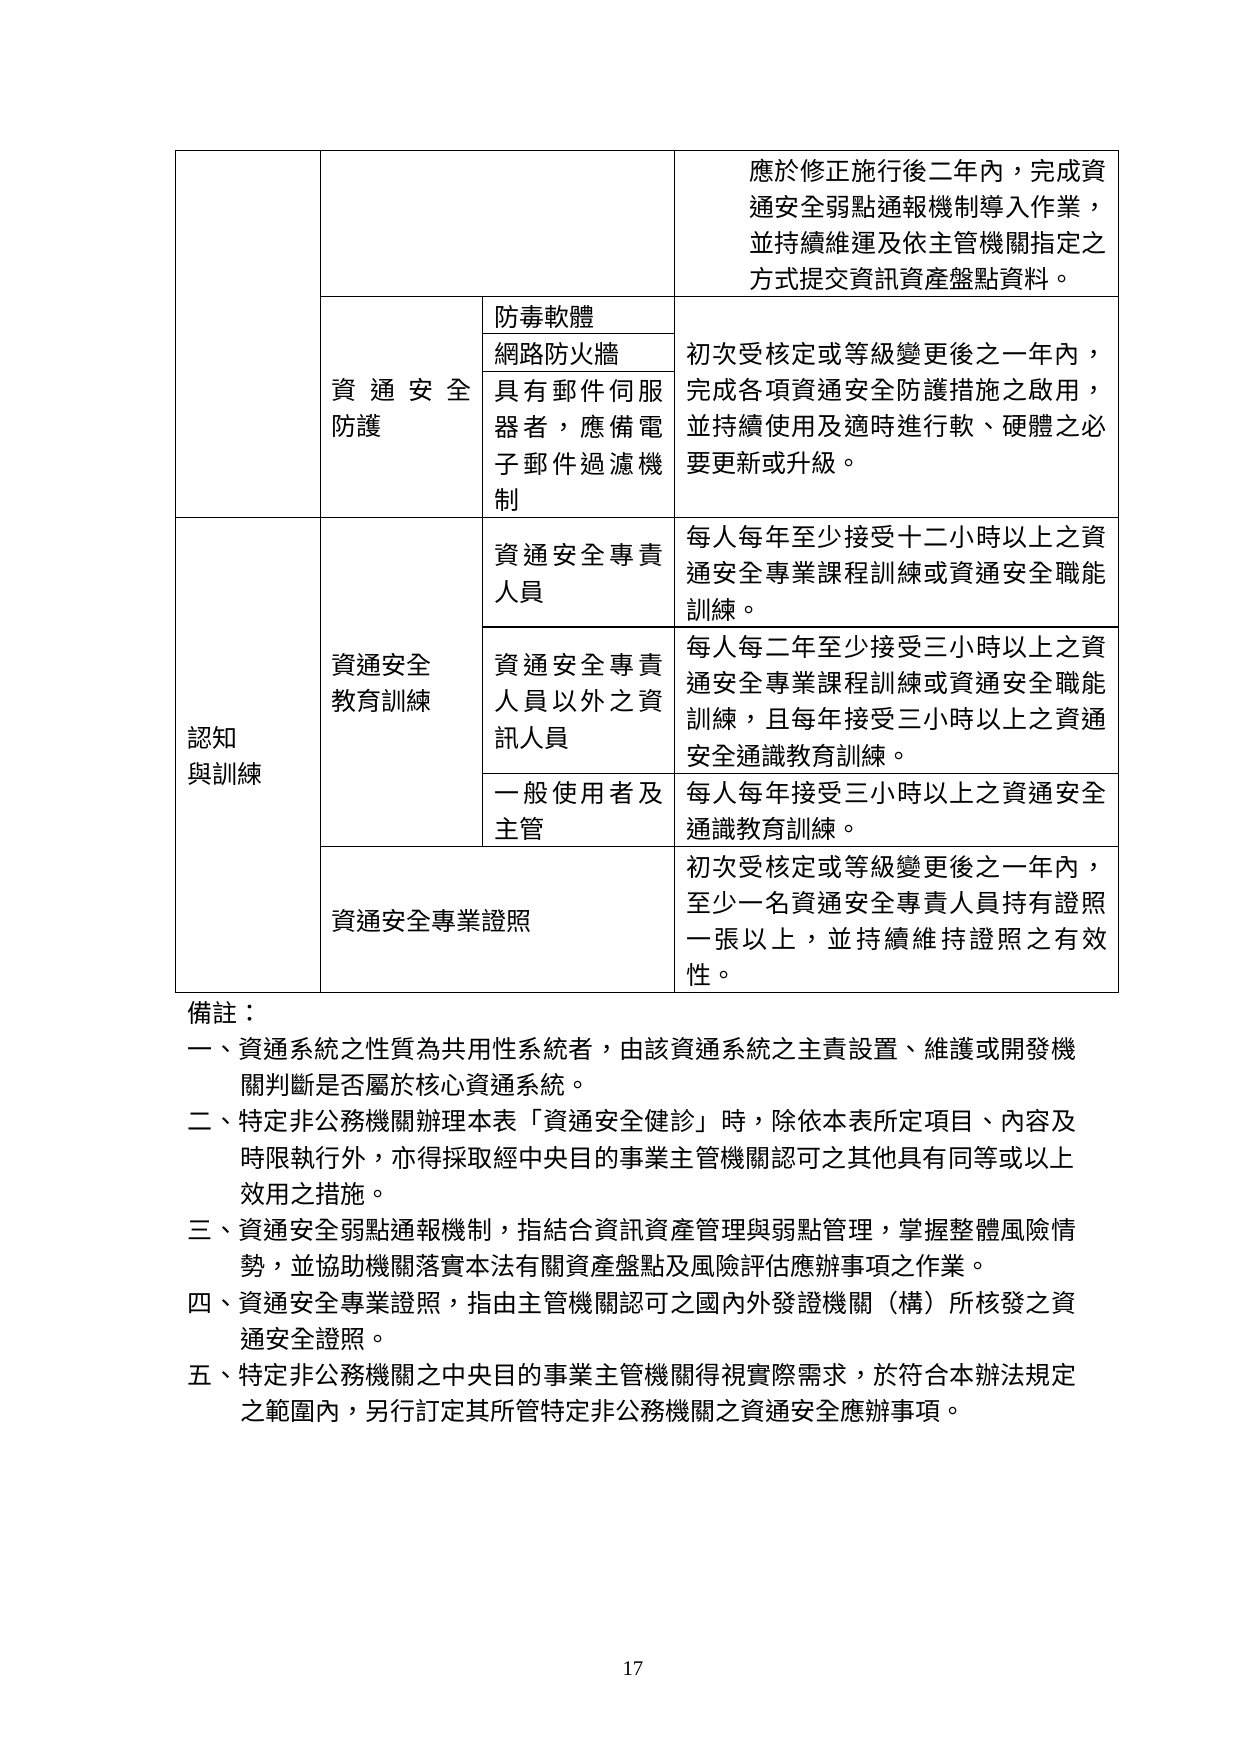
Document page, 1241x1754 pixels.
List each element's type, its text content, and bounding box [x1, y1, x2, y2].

text 五、特定非公務機關之中央目的事業主管機關得視實際需求，於符合本辦法規定之範圍內，另行訂定其所管特定非公務機關之資通安全應辦事項。 [187, 1356, 1078, 1428]
table_cell 初次受核定或等級變更後之一年內，完成各項資通安全防護措施之啟用，並持續使用及適時進行軟、硬體之必要更新或升級。 [675, 297, 1118, 517]
table_cell 應於修正施行後二年內，完成資通安全弱點通報機制導入作業，並持續維運及依主管機關指定之方式提交資訊資產盤點資料。 [675, 151, 1118, 296]
table_cell 資通安全專責人員以外之資訊人員 [483, 628, 674, 772]
table_cell 資通安全 防護 [321, 297, 482, 517]
table_cell 認知 與訓練 [176, 518, 320, 992]
table_cell 網路防火牆 [483, 334, 674, 371]
table_cell 每人每二年至少接受三小時以上之資通安全專業課程訓練或資通安全職能訓練，且每年接受三小時以上之資通安全通識教育訓練。 [675, 628, 1118, 772]
table_cell 資通安全專責人員 [483, 518, 674, 626]
table_cell 資通安全專業證照 [321, 847, 674, 992]
table_cell 防毒軟體 [483, 297, 674, 333]
text 四、資通安全專業證照，指由主管機關認可之國內外發證機關（構）所核發之資通安全證照。 [187, 1283, 1078, 1356]
table_cell 每人每年接受三小時以上之資通安全通識教育訓練。 [675, 774, 1118, 846]
text 備註： [187, 993, 1078, 1029]
table_cell 初次受核定或等級變更後之一年內，至少一名資通安全專責人員持有證照一張以上，並持續維持證照之有效性。 [675, 847, 1118, 992]
text 二、特定非公務機關辦理本表「資通安全健診」時，除依本表所定項目、內容及時限執行外，亦得採取經中央目的事業主管機關認可之其他具有同等或以上效用之措施。 [187, 1102, 1078, 1211]
table_cell 具有郵件伺服器者，應備電子郵件過濾機制 [483, 372, 674, 517]
table_cell 一般使用者及主管 [483, 774, 674, 846]
text 一、資通系統之性質為共用性系統者，由該資通系統之主責設置、維護或開發機關判斷是否屬於核心資通系統。 [187, 1029, 1078, 1102]
text 三、資通安全弱點通報機制，指結合資訊資產管理與弱點管理，掌握整體風險情勢，並協助機關落實本法有關資產盤點及風險評估應辦事項之作業。 [187, 1211, 1078, 1283]
table_cell 每人每年至少接受十二小時以上之資通安全專業課程訓練或資通安全職能訓練。 [675, 518, 1118, 626]
table_cell [176, 151, 320, 517]
table_cell [321, 151, 674, 296]
table_cell 資通安全 教育訓練 [321, 518, 482, 846]
